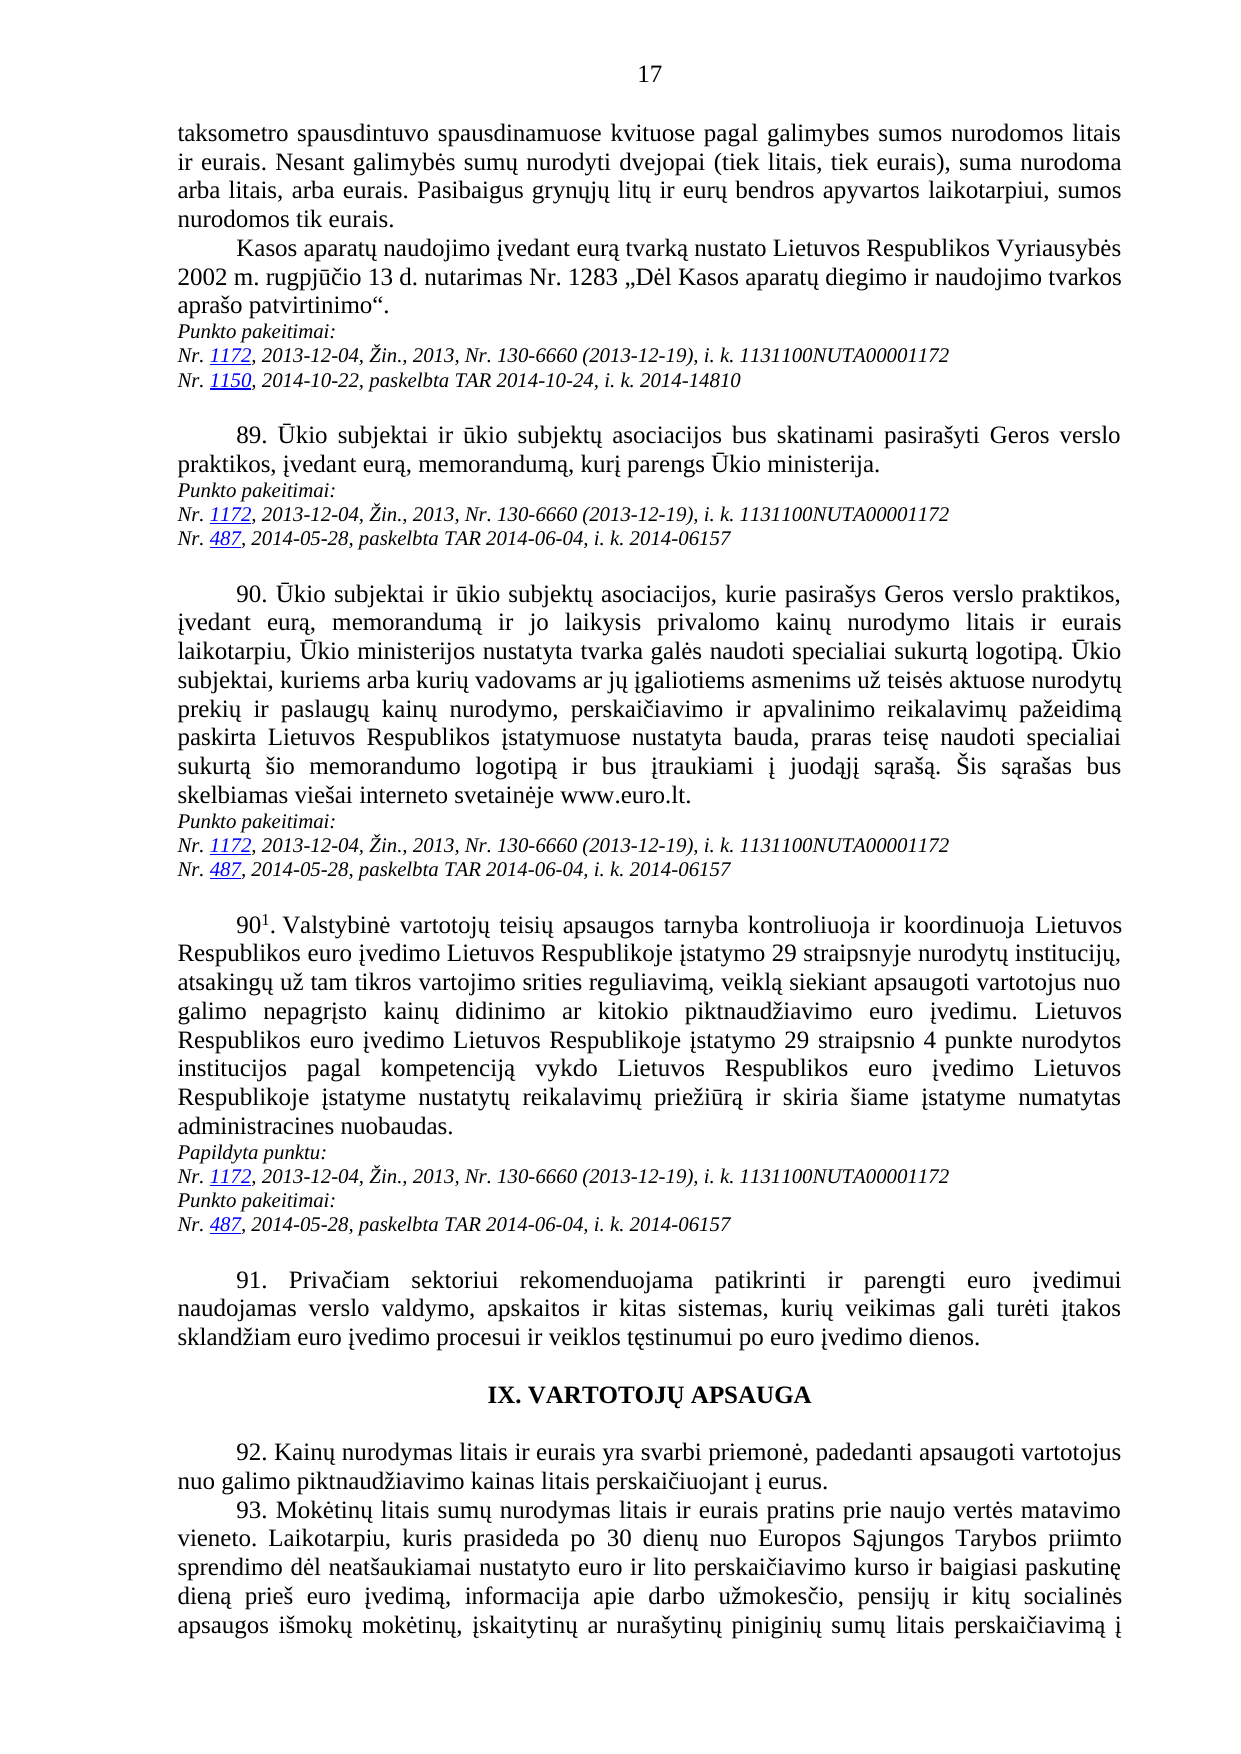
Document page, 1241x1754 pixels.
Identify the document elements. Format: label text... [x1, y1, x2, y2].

text Nr. 1172, 2013-12-04, Žin., 2013, Nr. 130-6660 (2013-12-19), i. k. 1131100NUTA00001172 [177, 1164, 1122, 1188]
text Punkto pakeitimai: [177, 809, 1122, 833]
text Punkto pakeitimai: [177, 319, 1122, 343]
text Nr. 487, 2014-05-28, paskelbta TAR 2014-06-04, i. k. 2014-06157 [177, 526, 1122, 550]
text 89. Ūkio subjektai ir ūkio subjektų asociacijos bus skatinami pasirašyti Geros verslo praktikos, įvedant eurą, memorandumą, kurį parengs Ūkio ministerija. [177, 420, 1122, 478]
text 91. Privačiam sektoriui rekomenduojama patikrinti ir parengti euro įvedimui naudojamas verslo valdymo, apskaitos ir kitas sistemas, kurių veikimas gali turėti įtakos sklandžiam euro įvedimo procesui ir veiklos tęstinumui po euro įvedimo dienos. [177, 1265, 1122, 1351]
text taksometro spausdintuvo spausdinamuose kvituose pagal galimybes sumos nurodomos litais ir eurais. Nesant galimybės sumų nurodyti dvejopai (tiek litais, tiek eurais), suma nurodoma arba litais, arba eurais. Pasibaigus grynųjų litų ir eurų bendros apyvartos laikotarpiui, sumos nurodomos tik eurais. [177, 118, 1122, 233]
text 901. Valstybinė vartotojų teisių apsaugos tarnyba kontroliuoja ir koordinuoja Lietuvos Respublikos euro įvedimo Lietuvos Respublikoje įstatymo 29 straipsnyje nurodytų institucijų, atsakingų už tam tikros vartojimo srities reguliavimą, veiklą siekiant apsaugoti vartotojus nuo galimo nepagrįsto kainų didinimo ar kitokio piktnaudžiavimo euro įvedimu. Lietuvos Respublikos euro įvedimo Lietuvos Respublikoje įstatymo 29 straipsnio 4 punkte nurodytos institucijos pagal kompetenciją vykdo Lietuvos Respublikos euro įvedimo Lietuvos Respublikoje įstatyme nustatytų reikalavimų priežiūrą ir skiria šiame įstatyme numatytas administracines nuobaudas. [177, 910, 1122, 1140]
text 90. Ūkio subjektai ir ūkio subjektų asociacijos, kurie pasirašys Geros verslo praktikos, įvedant eurą, memorandumą ir jo laikysis privalomo kainų nurodymo litais ir eurais laikotarpiu, Ūkio ministerijos nustatyta tvarka galės naudoti specialiai sukurtą logotipą. Ūkio subjektai, kuriems arba kurių vadovams ar jų įgaliotiems asmenims už teisės aktuose nurodytų prekių ir paslaugų kainų nurodymo, perskaičiavimo ir apvalinimo reikalavimų pažeidimą paskirta Lietuvos Respublikos įstatymuose nustatyta bauda, praras teisę naudoti specialiai sukurtą šio memorandumo logotipą ir bus įtraukiami į juodąjį sąrašą. Šis sąrašas bus skelbiamas viešai interneto svetainėje www.euro.lt. [177, 579, 1122, 809]
text Nr. 1172, 2013-12-04, Žin., 2013, Nr. 130-6660 (2013-12-19), i. k. 1131100NUTA00001172 [177, 502, 1122, 526]
text Papildyta punktu: [177, 1140, 1122, 1164]
text Punkto pakeitimai: [177, 478, 1122, 502]
text IX. VartotojŲ APSAUGA [177, 1380, 1122, 1408]
text Punkto pakeitimai: [177, 1188, 1122, 1212]
text Nr. 1150, 2014-10-22, paskelbta TAR 2014-10-24, i. k. 2014-14810 [177, 367, 1122, 392]
text Nr. 487, 2014-05-28, paskelbta TAR 2014-06-04, i. k. 2014-06157 [177, 857, 1122, 881]
text 92. Kainų nurodymas litais ir eurais yra svarbi priemonė, padedanti apsaugoti vartotojus nuo galimo piktnaudžiavimo kainas litais perskaičiuojant į eurus. [177, 1437, 1122, 1495]
text Nr. 1172, 2013-12-04, Žin., 2013, Nr. 130-6660 (2013-12-19), i. k. 1131100NUTA00001172 [177, 833, 1122, 857]
text Nr. 1172, 2013-12-04, Žin., 2013, Nr. 130-6660 (2013-12-19), i. k. 1131100NUTA00001172 [177, 343, 1122, 367]
text Nr. 487, 2014-05-28, paskelbta TAR 2014-06-04, i. k. 2014-06157 [177, 1212, 1122, 1236]
text 93. Mokėtinų litais sumų nurodymas litais ir eurais pratins prie naujo vertės matavimo vieneto. Laikotarpiu, kuris prasideda po 30 dienų nuo Europos Sąjungos Tarybos priimto sprendimo dėl neatšaukiamai nustatyto euro ir lito perskaičiavimo kurso ir baigiasi paskutinę dieną prieš euro įvedimą, informacija apie darbo užmokesčio, pensijų ir kitų socialinės apsaugos išmokų mokėtinų, įskaitytinų ar nurašytinų piniginių sumų litais perskaičiavimą į [177, 1495, 1122, 1638]
text Kasos aparatų naudojimo įvedant eurą tvarką nustato Lietuvos Respublikos Vyriausybės 2002 m. rugpjūčio 13 d. nutarimas Nr. 1283 „Dėl Kasos aparatų diegimo ir naudojimo tvarkos aprašo patvirtinimo“. [177, 233, 1122, 319]
